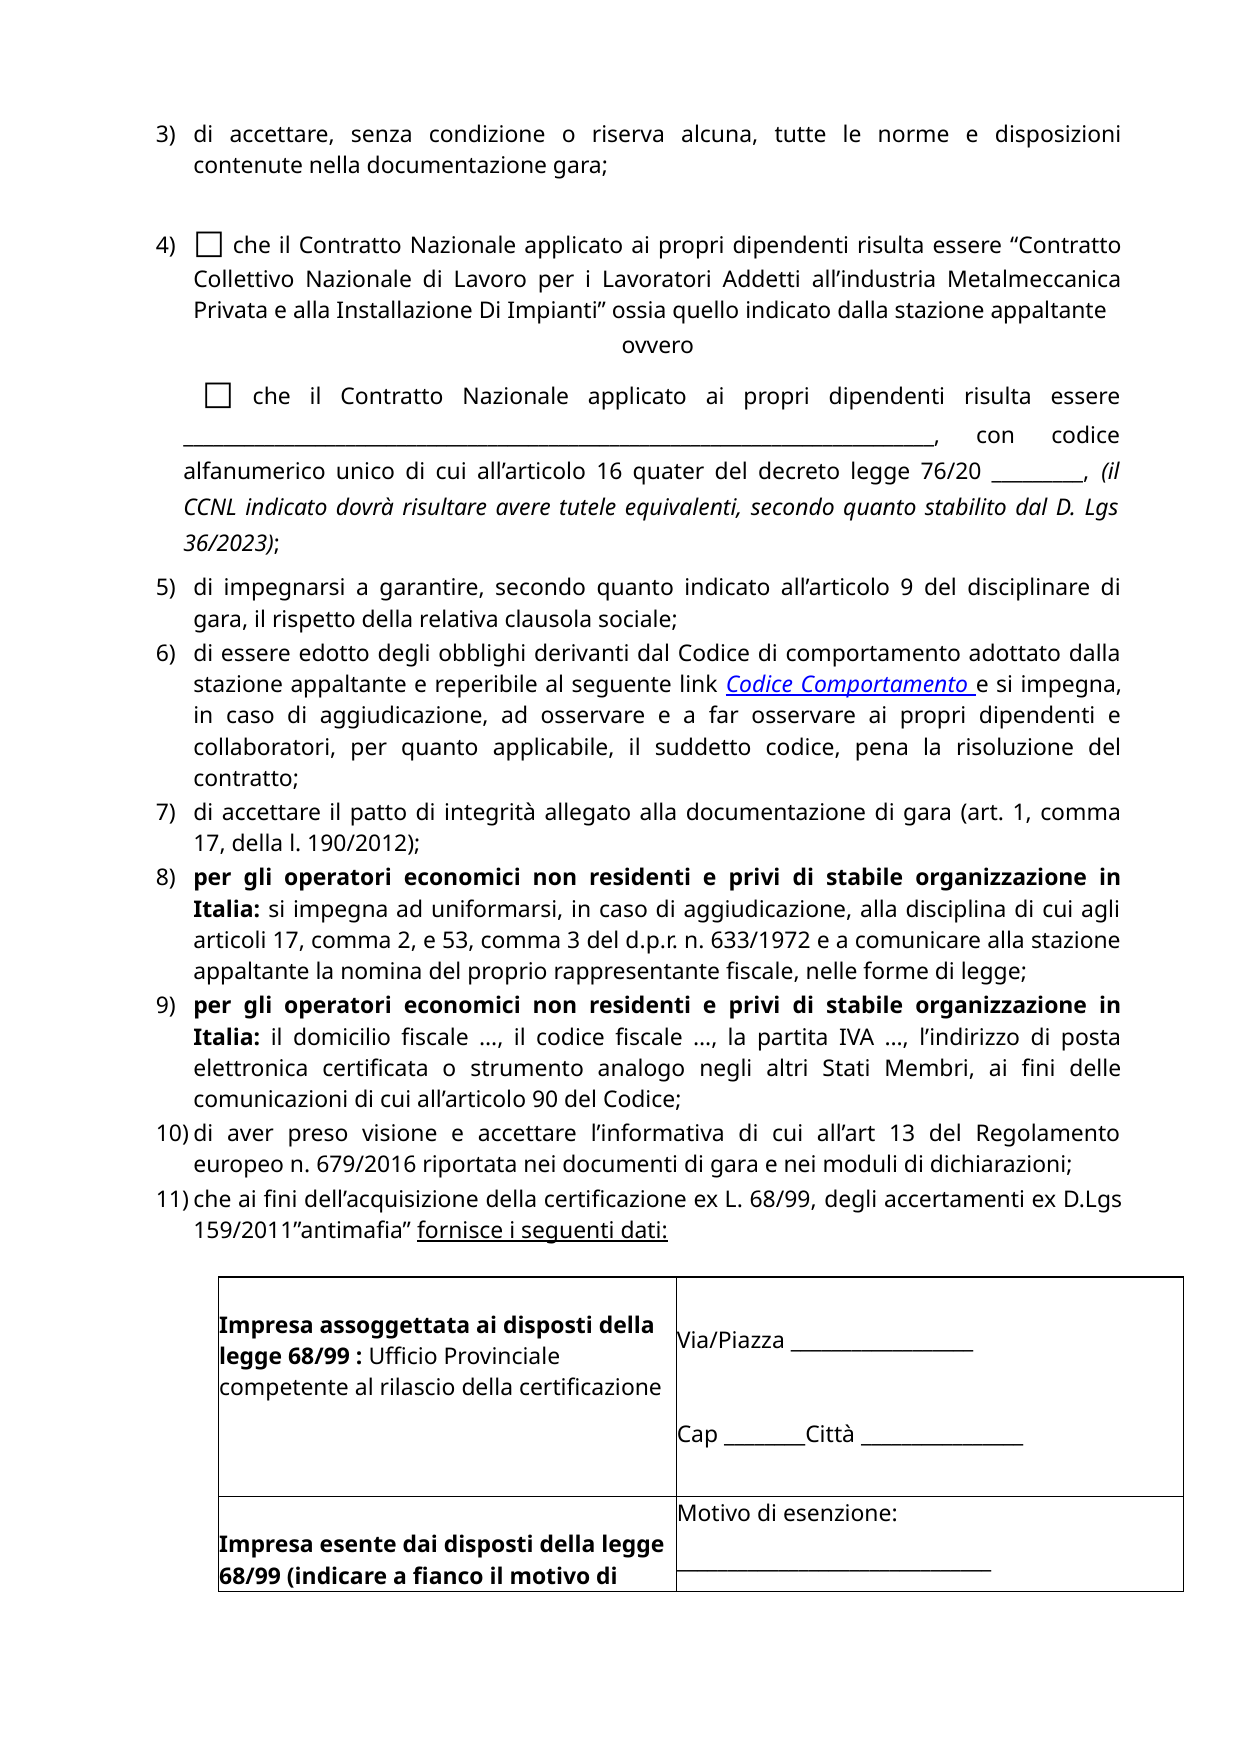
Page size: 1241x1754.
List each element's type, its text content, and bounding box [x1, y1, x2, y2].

list di accettare, senza condizione o riserva alcuna, tutte le norme e disposizioni contenute nella documentazione gara; [156, 118, 1122, 181]
list di accettare il patto di integrità allegato alla documentazione di gara (art. 1, comma 17, della l. 190/2012); [156, 796, 1122, 858]
list per gli operatori economici non residenti e privi di stabile organizzazione in Italia: il domicilio fiscale …, il codice fiscale …, la partita IVA …, l’indirizzo di posta elettronica certificata o strumento analogo negli altri Stati Membri, ai fini delle comunicazioni di cui all’articolo 90 del Codice; [156, 989, 1122, 1114]
table_header Via/Piazza __________________ Cap ________Città ________________ [677, 1278, 1183, 1496]
list di aver preso visione e accettare l’informativa di cui all’art 13 del Regolamento europeo n. 679/2016 riportata nei documenti di gara e nei moduli di dichiarazioni; [156, 1117, 1122, 1180]
table_header Impresa assoggettata ai disposti della legge 68/99 : Ufficio Provinciale competente al rilascio della certificazione [219, 1278, 676, 1496]
list per gli operatori economici non residenti e privi di stabile organizzazione in Italia: si impegna ad uniformarsi, in caso di aggiudicazione, alla disciplina di cui agli articoli 17, comma 2, e 53, comma 3 del d.p.r. n. 633/1972 e a comunicare alla stazione appaltante la nomina del proprio rappresentante fiscale, nelle forme di legge; [156, 861, 1122, 986]
list di impegnarsi a garantire, secondo quanto indicato all’articolo 9 del disciplinare di gara, il rispetto della relativa clausola sociale; [156, 571, 1122, 634]
list che ai fini dell’acquisizione della certificazione ex L. 68/99, degli accertamenti ex D.Lgs 159/2011”antimafia” fornisce i seguenti dati: [156, 1183, 1122, 1245]
list □ che il Contratto Nazionale applicato ai propri dipendenti risulta essere __________________________________________________________________________, con codice alfanumerico unico di cui all’articolo 16 quater del decreto legge 76/20 _________, (il CCNL indicato dovrà risultare avere tutele equivalenti, secondo quanto stabilito dal D. Lgs 36/2023); [148, 369, 1122, 558]
list di essere edotto degli obblighi derivanti dal Codice di comportamento adottato dalla stazione appaltante e reperibile al seguente link Codice Comportamento e si impegna, in caso di aggiudicazione, ad osservare e a far osservare ai propri dipendenti e collaboratori, per quanto applicabile, il suddetto codice, pena la risoluzione del contratto; [156, 637, 1122, 793]
table_cell Motivo di esenzione: _______________________________ [677, 1497, 1183, 1591]
list ovvero [156, 328, 1122, 360]
list □ che il Contratto Nazionale applicato ai propri dipendenti risulta essere “Contratto Collettivo Nazionale di Lavoro per i Lavoratori Addetti all’industria Metalmeccanica Privata e alla Installazione Di Impianti” ossia quello indicato dalla stazione appaltante [156, 218, 1122, 326]
table_cell Impresa esente dai disposti della legge 68/99 (indicare a fianco il motivo di [219, 1497, 676, 1591]
